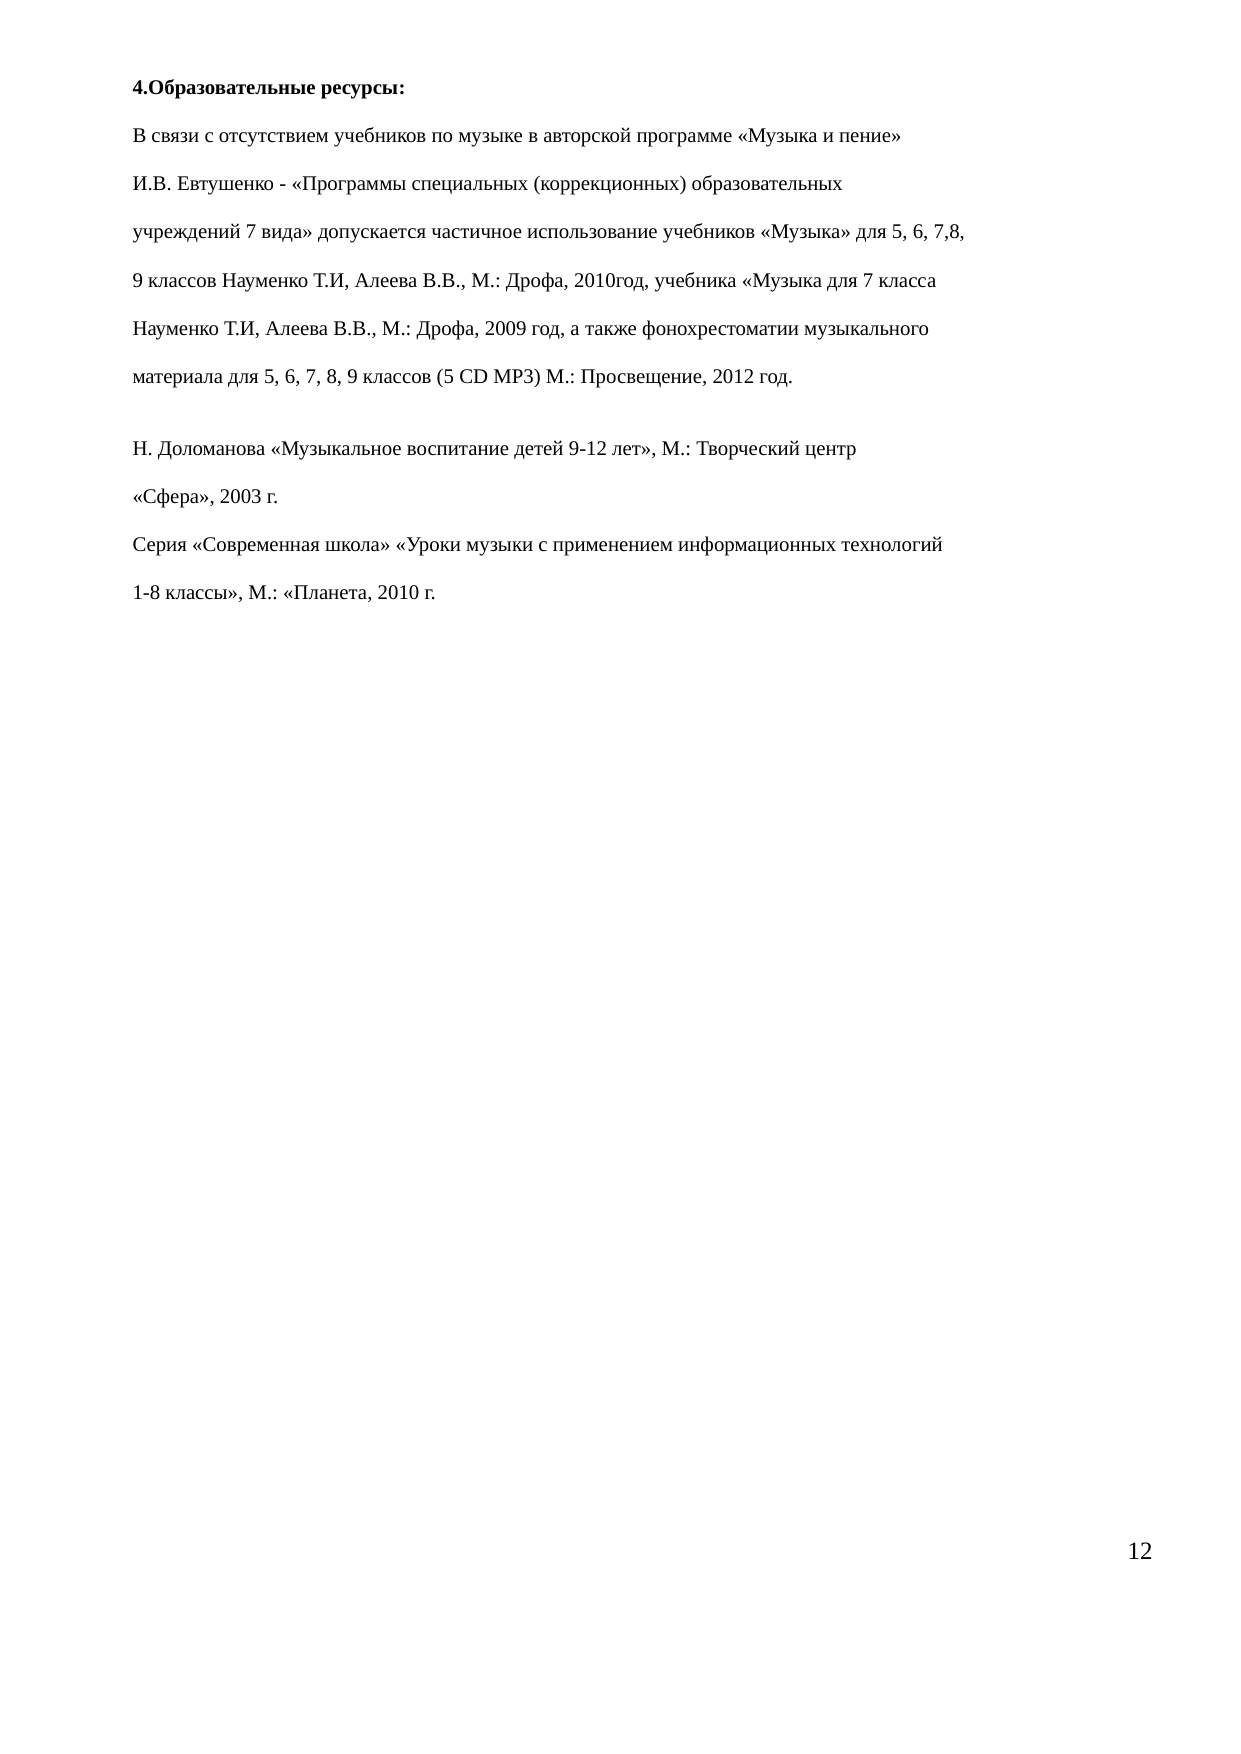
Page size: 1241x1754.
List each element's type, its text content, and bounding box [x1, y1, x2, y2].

text Серия «Современная школа» «Уроки музыки с применением информационных технологий [132, 532, 1152, 556]
text материала для 5, 6, 7, 8, 9 классов (5 CD MP3) М.: Просвещение, 2012 год. [132, 364, 1152, 388]
text «Сфера», 2003 г. [132, 484, 1152, 508]
text Н. Доломанова «Музыкальное воспитание детей 9-12 лет», М.: Творческий центр [132, 436, 1152, 460]
text учреждений 7 вида» допускается частичное использование учебников «Музыка» для 5, 6, 7,8, [132, 219, 1152, 243]
text Науменко Т.И, Алеева В.В., М.: Дрофа, 2009 год, а также фонохрестоматии музыкального [132, 316, 1152, 340]
text И.В. Евтушенко - «Программы специальных (коррекционных) образовательных [132, 171, 1152, 195]
text 9 классов Науменко Т.И, Алеева В.В., М.: Дрофа, 2010год, учебника «Музыка для 7 класса [132, 267, 1152, 292]
text В связи с отсутствием учебников по музыке в авторской программе «Музыка и пение» [132, 123, 1152, 147]
text 4.Образовательные ресурсы: [132, 75, 1152, 99]
text 1-8 классы», М.: «Планета, 2010 г. [132, 580, 1152, 604]
